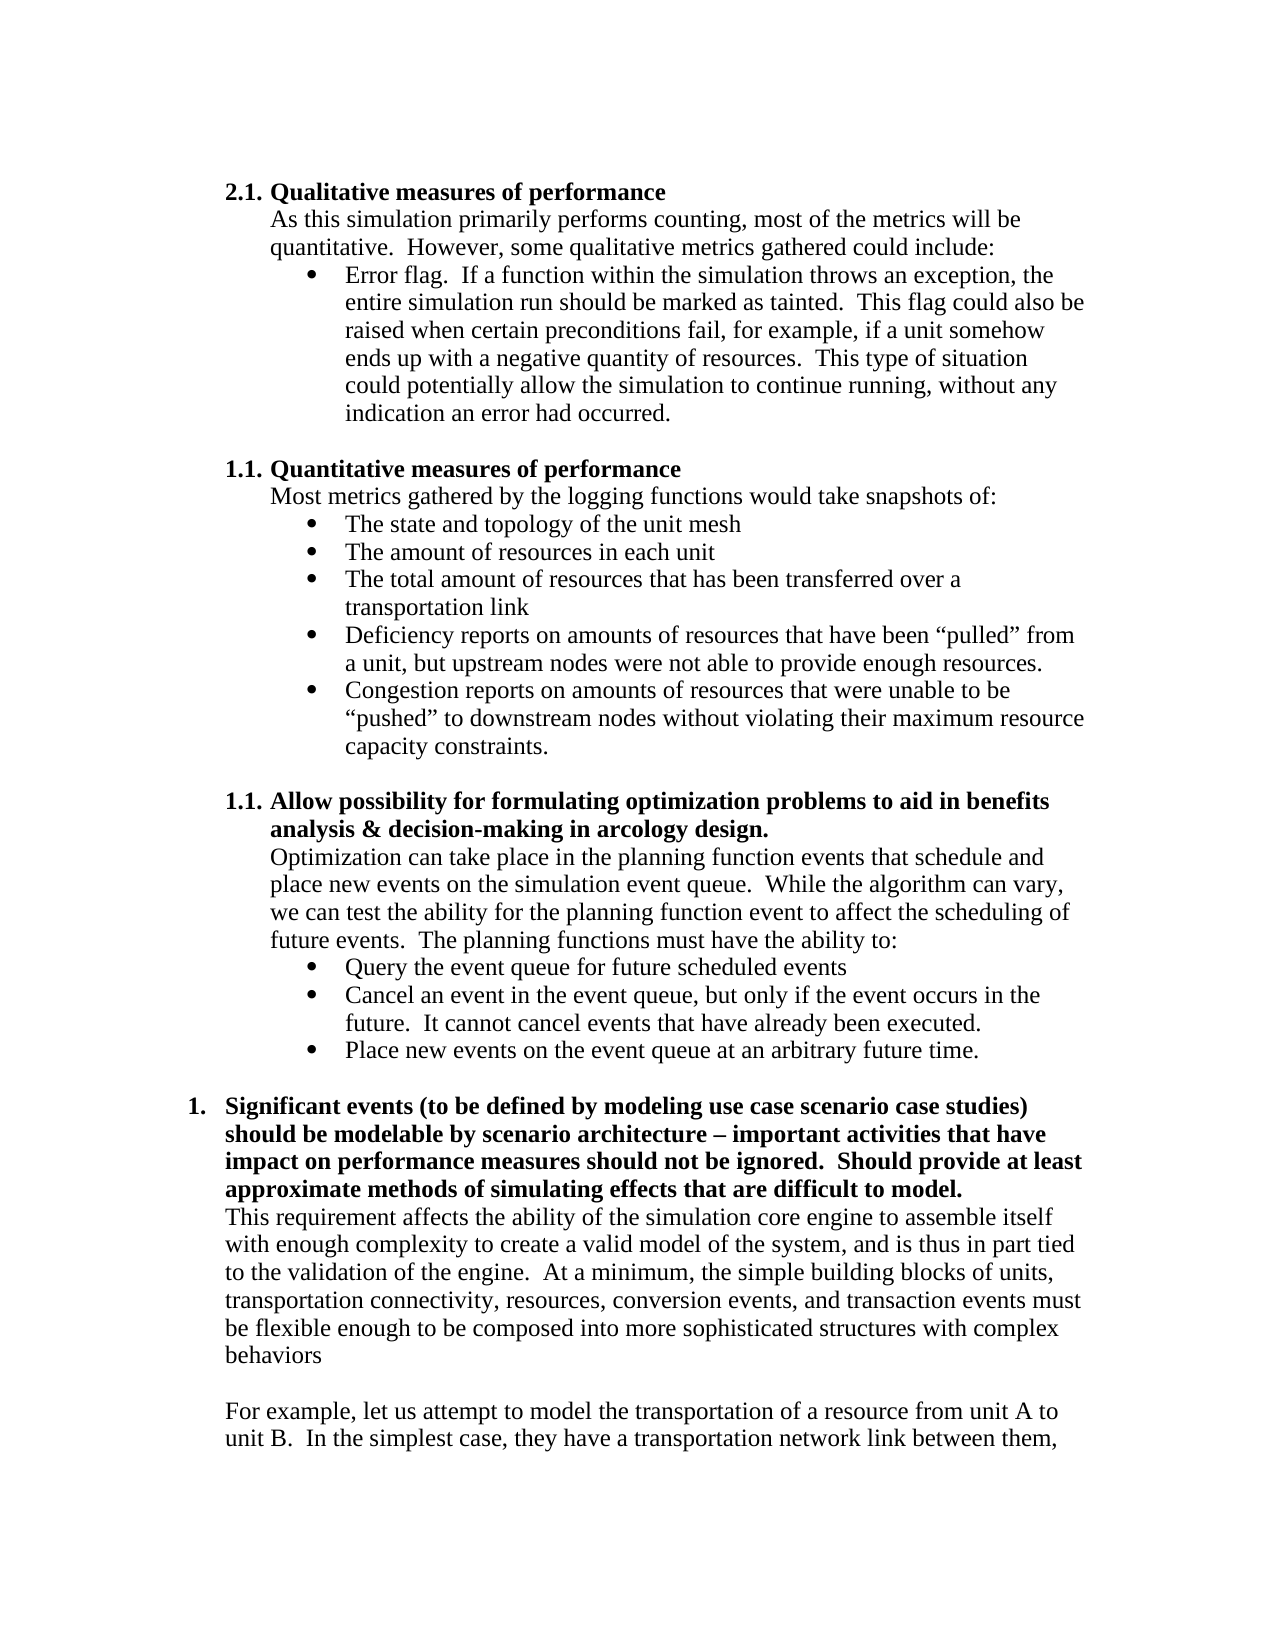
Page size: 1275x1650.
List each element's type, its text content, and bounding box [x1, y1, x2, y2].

text This requirement affects the ability of the simulation core engine to assemble itself with enough complexity to create a valid model of the system, and is thus in part tied to the validation of the engine. At a minimum, the simple building blocks of units, transportation connectivity, resources, conversion events, and transaction events must be flexible enough to be composed into more sophisticated structures with complex behaviors [225, 1203, 1087, 1369]
list Allow possibility for formulating optimization problems to aid in benefits analysis & decision-making in arcology design. [225, 787, 1087, 843]
text As this simulation primarily performs counting, most of the metrics will be quantitative. However, some qualitative metrics gathered could include: [270, 205, 1087, 261]
text For example, let us attempt to model the transportation of a resource from unit A to unit B. In the simplest case, they have a transportation network link between them, [225, 1397, 1087, 1452]
text Optimization can take place in the planning function events that schedule and place new events on the simulation event queue. While the algorithm can vary, we can test the ability for the planning function event to affect the scheduling of future events. The planning functions must have the ability to: [270, 843, 1087, 953]
text Most metrics gathered by the logging functions would take snapshots of: [270, 482, 1087, 510]
list The state and topology of the unit mesh [307, 510, 1087, 538]
list The total amount of resources that has been transferred over a transportation link [307, 566, 1087, 621]
list Significant events (to be defined by modeling use case scenario case studies) should be modelable by scenario architecture – important activities that have impact on performance measures should not be ignored. Should provide at least approximate methods of simulating effects that are difficult to model. [187, 1092, 1087, 1203]
list Qualitative measures of performance [225, 178, 1087, 205]
list Error flag. If a function within the simulation throws an exception, the entire simulation run should be marked as tainted. This flag could also be raised when certain preconditions fail, for example, if a unit somehow ends up with a negative quantity of resources. This type of situation could potentially allow the simulation to continue running, without any indication an error had occurred. [307, 261, 1087, 427]
list Query the event queue for future scheduled events [307, 953, 1087, 981]
list Quantitative measures of performance [225, 455, 1087, 482]
list Deficiency reports on amounts of resources that have been “pulled” from a unit, but upstream nodes were not able to provide enough resources. [307, 621, 1087, 676]
list Congestion reports on amounts of resources that were unable to be “pushed” to downstream nodes without violating their maximum resource capacity constraints. [307, 676, 1087, 759]
list The amount of resources in each unit [307, 538, 1087, 566]
list Place new events on the event queue at an arbitrary future time. [307, 1037, 1087, 1064]
list Cancel an event in the event queue, but only if the event occurs in the future. It cannot cancel events that have already been executed. [307, 981, 1087, 1037]
